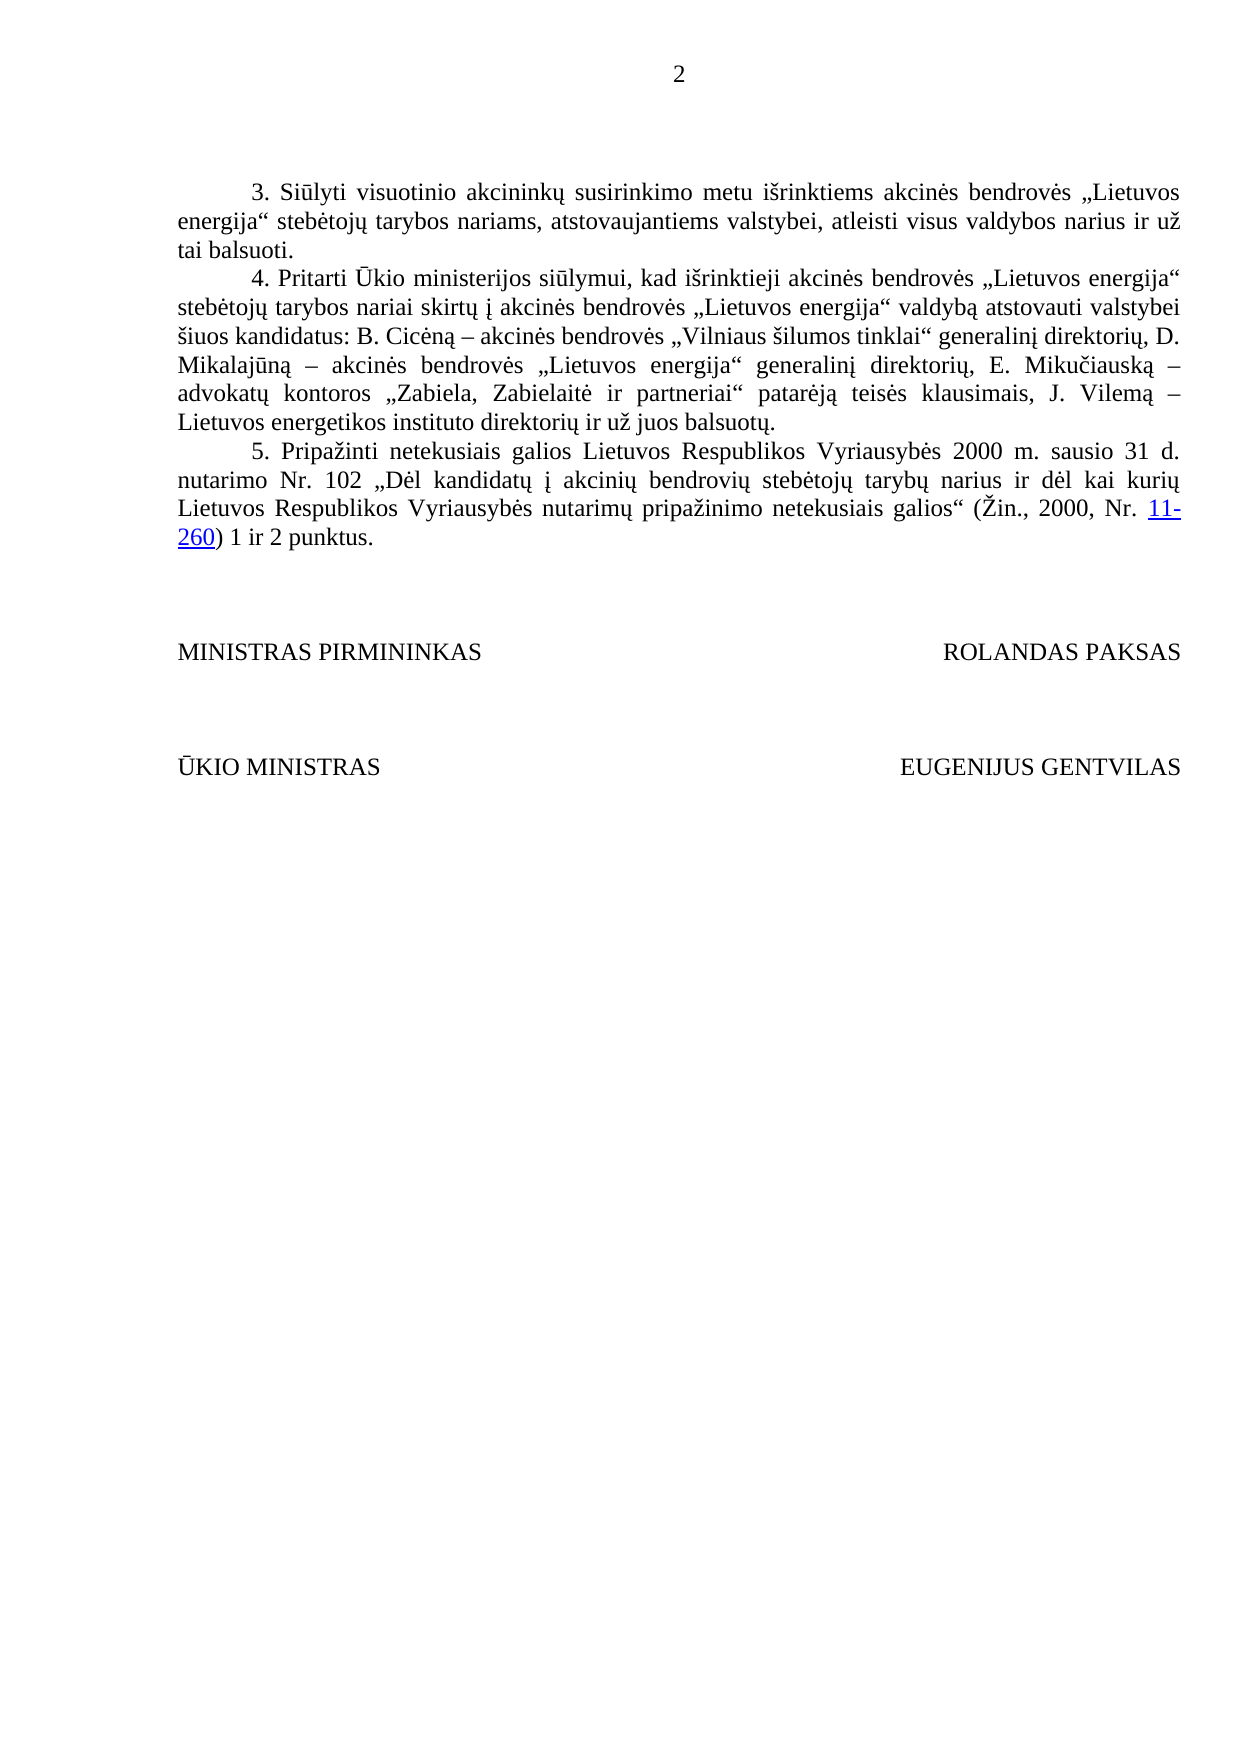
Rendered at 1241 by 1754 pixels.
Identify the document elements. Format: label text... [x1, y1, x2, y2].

text 5. Pripažinti netekusiais galios Lietuvos Respublikos Vyriausybės 2000 m. sausio 31 d. nutarimo Nr. 102 „Dėl kandidatų į akcinių bendrovių stebėtojų tarybų narius ir dėl kai kurių Lietuvos Respublikos Vyriausybės nutarimų pripažinimo netekusiais galios“ (Žin., 2000, Nr. 11-260) 1 ir 2 punktus. [177, 436, 1181, 551]
text 4. Pritarti Ūkio ministerijos siūlymui, kad išrinktieji akcinės bendrovės „Lietuvos energija“ stebėtojų tarybos nariai skirtų į akcinės bendrovės „Lietuvos energija“ valdybą atstovauti valstybei šiuos kandidatus: B. Cicėną – akcinės bendrovės „Vilniaus šilumos tinklai“ generalinį direktorių, D. Mikalajūną – akcinės bendrovės „Lietuvos energija“ generalinį direktorių, E. Mikučiauską – advokatų kontoros „Zabiela, Zabielaitė ir partneriai“ patarėją teisės klausimais, J. Vilemą – Lietuvos energetikos instituto direktorių ir už juos balsuotų. [177, 263, 1181, 436]
text 3. Siūlyti visuotinio akcininkų susirinkimo metu išrinktiems akcinės bendrovės „Lietuvos energija“ stebėtojų tarybos nariams, atstovaujantiems valstybei, atleisti visus valdybos narius ir už tai balsuoti. [177, 177, 1181, 263]
text Ministras Pirmininkas Rolandas Paksas [177, 637, 1181, 666]
text Ūkio ministras Eugenijus Gentvilas [177, 752, 1181, 781]
